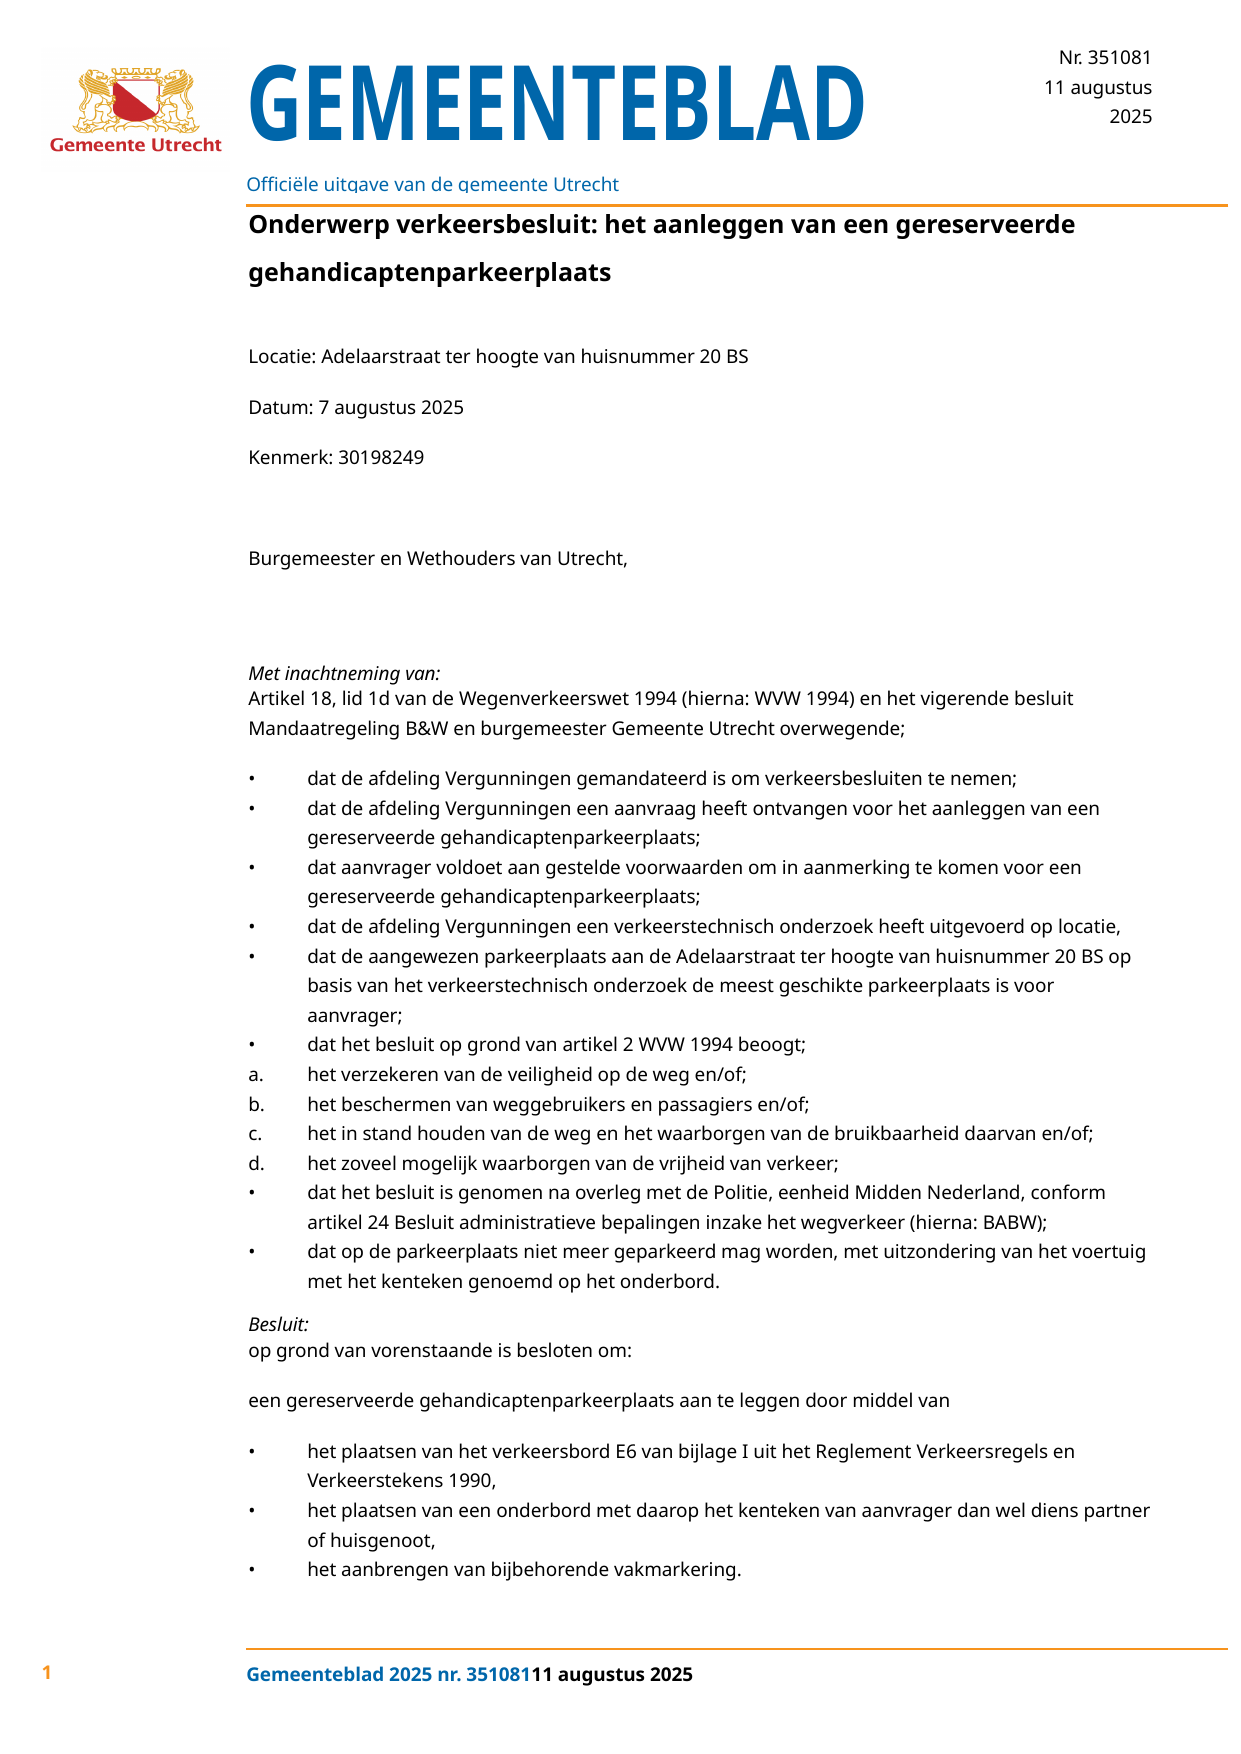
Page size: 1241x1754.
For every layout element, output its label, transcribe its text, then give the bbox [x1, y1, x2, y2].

text Kenmerk: 30198249 [248, 444, 1152, 470]
list dat de afdeling Vergunningen gemandateerd is om verkeersbesluiten te nemen; [248, 765, 1152, 791]
list het zoveel mogelijk waarborgen van de vrijheid van verkeer; [248, 1150, 1152, 1176]
list dat op de parkeerplaats niet meer geparkeerd mag worden, met uitzondering van het voertuig met het kenteken genoemd op het onderbord. [248, 1239, 1152, 1294]
list het in stand houden van de weg en het waarborgen van de bruikbaarheid daarvan en/of; [248, 1120, 1152, 1146]
list dat het besluit is genomen na overleg met de Politie, eenheid Midden Nederland, conform artikel 24 Besluit administratieve bepalingen inzake het wegverkeer (hierna: BABW); [248, 1179, 1152, 1235]
text Artikel 18, lid 1d van de Wegenverkeerswet 1994 (hierna: WVW 1994) en het vigerende besluit Mandaatregeling B&W en burgemeester Gemeente Utrecht overwegende; [248, 685, 1152, 741]
text Besluit: [248, 1311, 1152, 1337]
list het verzekeren van de veiligheid op de weg en/of; [248, 1061, 1152, 1087]
text Met inachtneming van: [248, 660, 1152, 685]
list dat de aangewezen parkeerplaats aan de Adelaarstraat ter hoogte van huisnummer 20 BS op basis van het verkeerstechnisch onderzoek de meest geschikte parkeerplaats is voor aanvrager; [248, 943, 1152, 1028]
text Onderwerp verkeersbesluit: het aanleggen van een gereserveerde gehandicaptenparkeerplaats [248, 207, 1152, 288]
list het beschermen van weggebruikers en passagiers en/of; [248, 1091, 1152, 1117]
list het plaatsen van het verkeersbord E6 van bijlage I uit het Reglement Verkeersregels en Verkeerstekens 1990, [248, 1438, 1152, 1493]
text Burgemeester en Wethouders van Utrecht, [248, 545, 1152, 571]
list het plaatsen van een onderbord met daarop het kenteken van aanvrager dan wel diens partner of huisgenoot, [248, 1497, 1152, 1552]
list het aanbrengen van bijbehorende vakmarkering. [248, 1556, 1152, 1582]
list dat aanvrager voldoet aan gestelde voorwaarden om in aanmerking te komen voor een gereserveerde gehandicaptenparkeerplaats; [248, 854, 1152, 909]
text een gereserveerde gehandicaptenparkeerplaats aan te leggen door middel van [248, 1388, 1152, 1413]
list dat de afdeling Vergunningen een aanvraag heeft ontvangen voor het aanleggen van een gereserveerde gehandicaptenparkeerplaats; [248, 795, 1152, 850]
text Datum: 7 augustus 2025 [248, 394, 1152, 420]
text op grond van vorenstaande is besloten om: [248, 1337, 1152, 1363]
picture [41, 47, 231, 172]
text Locatie: Adelaarstraat ter hoogte van huisnummer 20 BS [248, 344, 1152, 369]
list dat de afdeling Vergunningen een verkeerstechnisch onderzoek heeft uitgevoerd op locatie, [248, 913, 1152, 939]
list dat het besluit op grond van artikel 2 WVW 1994 beoogt; [248, 1032, 1152, 1057]
